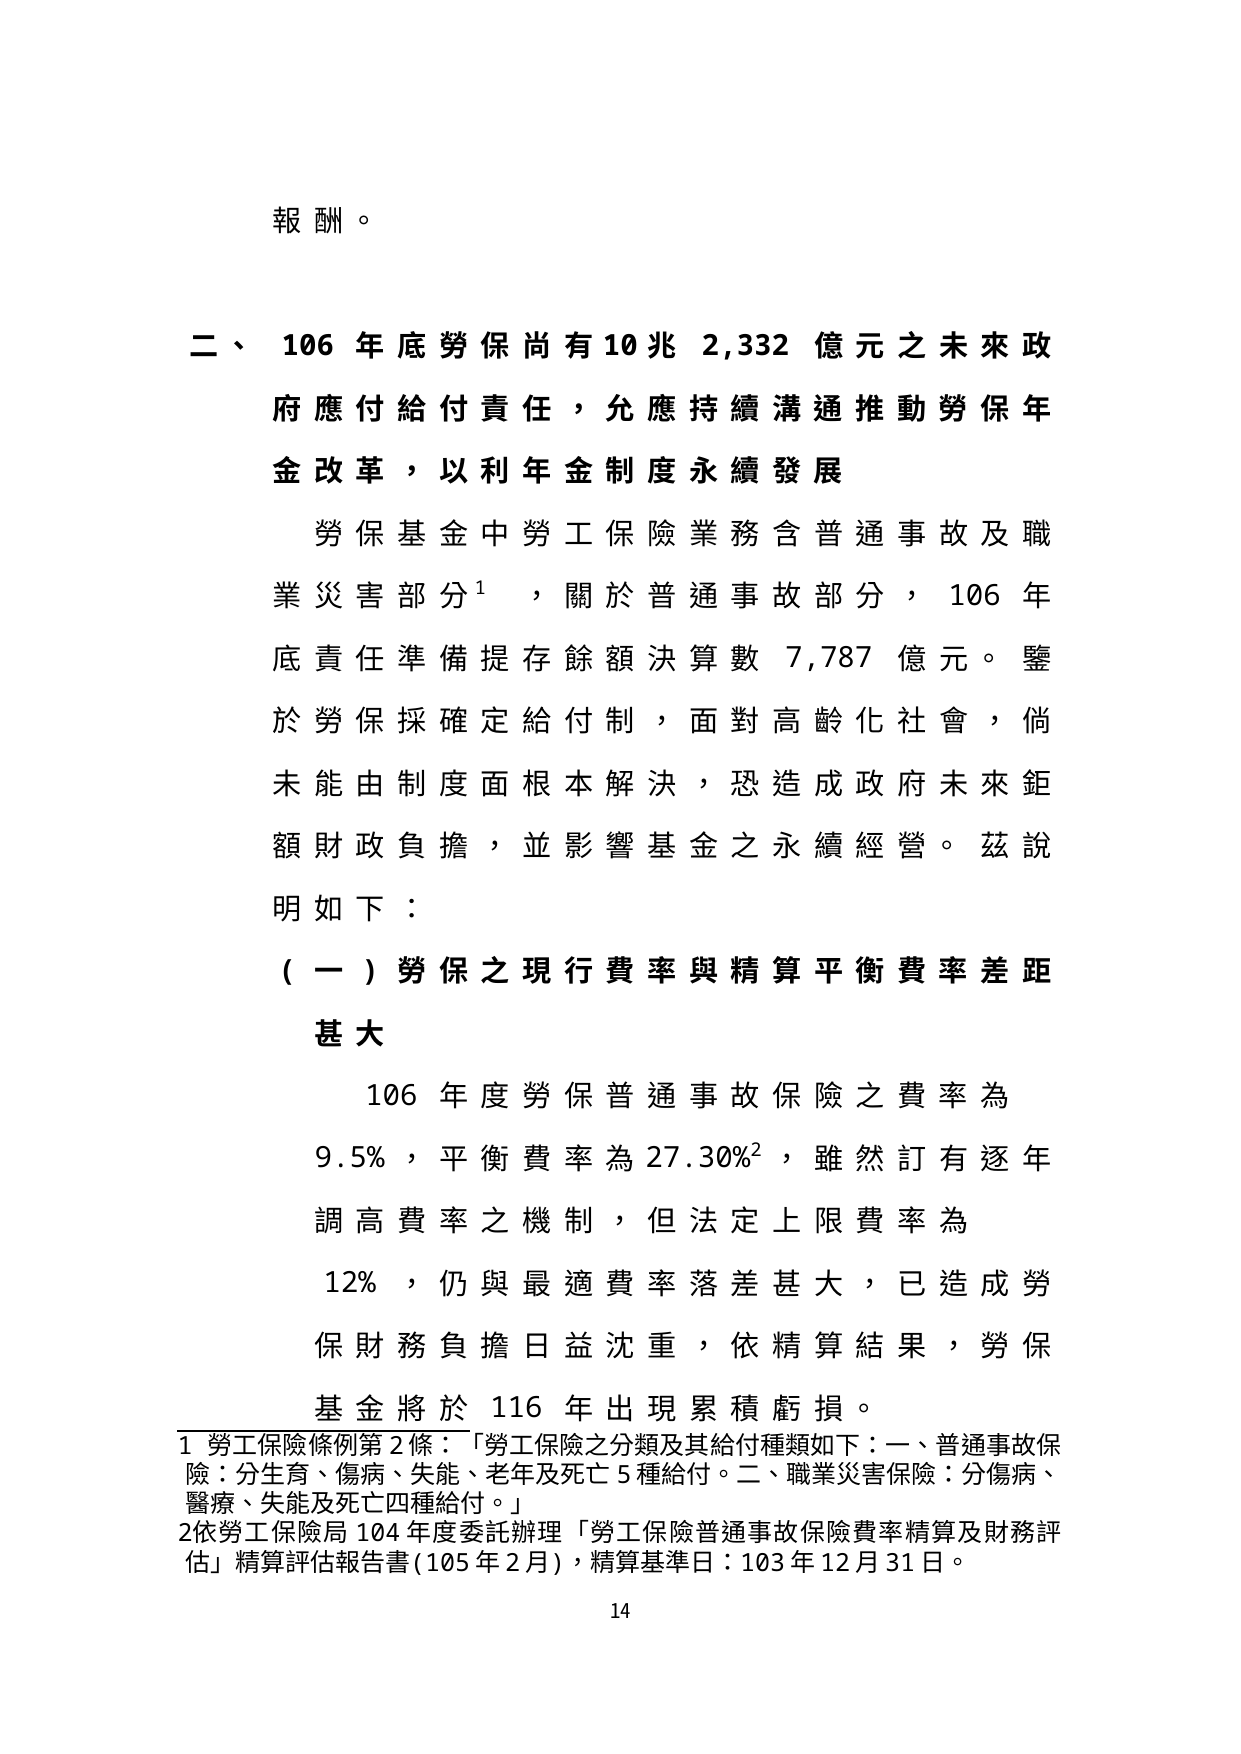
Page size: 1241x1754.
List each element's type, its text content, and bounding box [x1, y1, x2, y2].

text 二、106年底勞保尚有10兆2,332億元之未來政府應付給付責任，允應持續溝通推動勞保年金改革，以利年金制度永續發展 [183, 302, 1058, 490]
text 勞工保險條例第2條：「勞工保險之分類及其給付種類如下：一、普通事故保險：分生育、傷病、失能、老年及死亡5種給付。二、職業災害保險：分傷病、醫療、失能及死亡四種給付。」 [177, 1431, 1063, 1518]
text 依勞工保險局104年度委託辦理「勞工保險普通事故保險費率精算及財務評估」精算評估報告書(105年2月)，精算基準日：103年12月31日。 [177, 1518, 1063, 1577]
text (一)勞保之現行費率與精算平衡費率差距甚大 [242, 927, 1058, 1052]
text 106年度勞保普通事故保險之費率為9.5%，平衡費率為27.30%，雖然訂有逐年調高費率之機制，但法定上限費率為12%，仍與最適費率落差甚大，已造成勞保財務負擔日益沈重，依精算結果，勞保基金將於116年出現累積虧損。 [271, 1052, 1058, 1427]
text 勞保基金中勞工保險業務含普通事故及職業災害部分，關於普通事故部分，106年底責任準備提存餘額決算數7,787億元。鑒於勞保採確定給付制，面對高齡化社會，倘未能由制度面根本解決，恐造成政府未來鉅額財政負擔，並影響基金之永續經營。茲說明如下： [242, 490, 1058, 927]
text 報酬。 [242, 177, 1058, 240]
